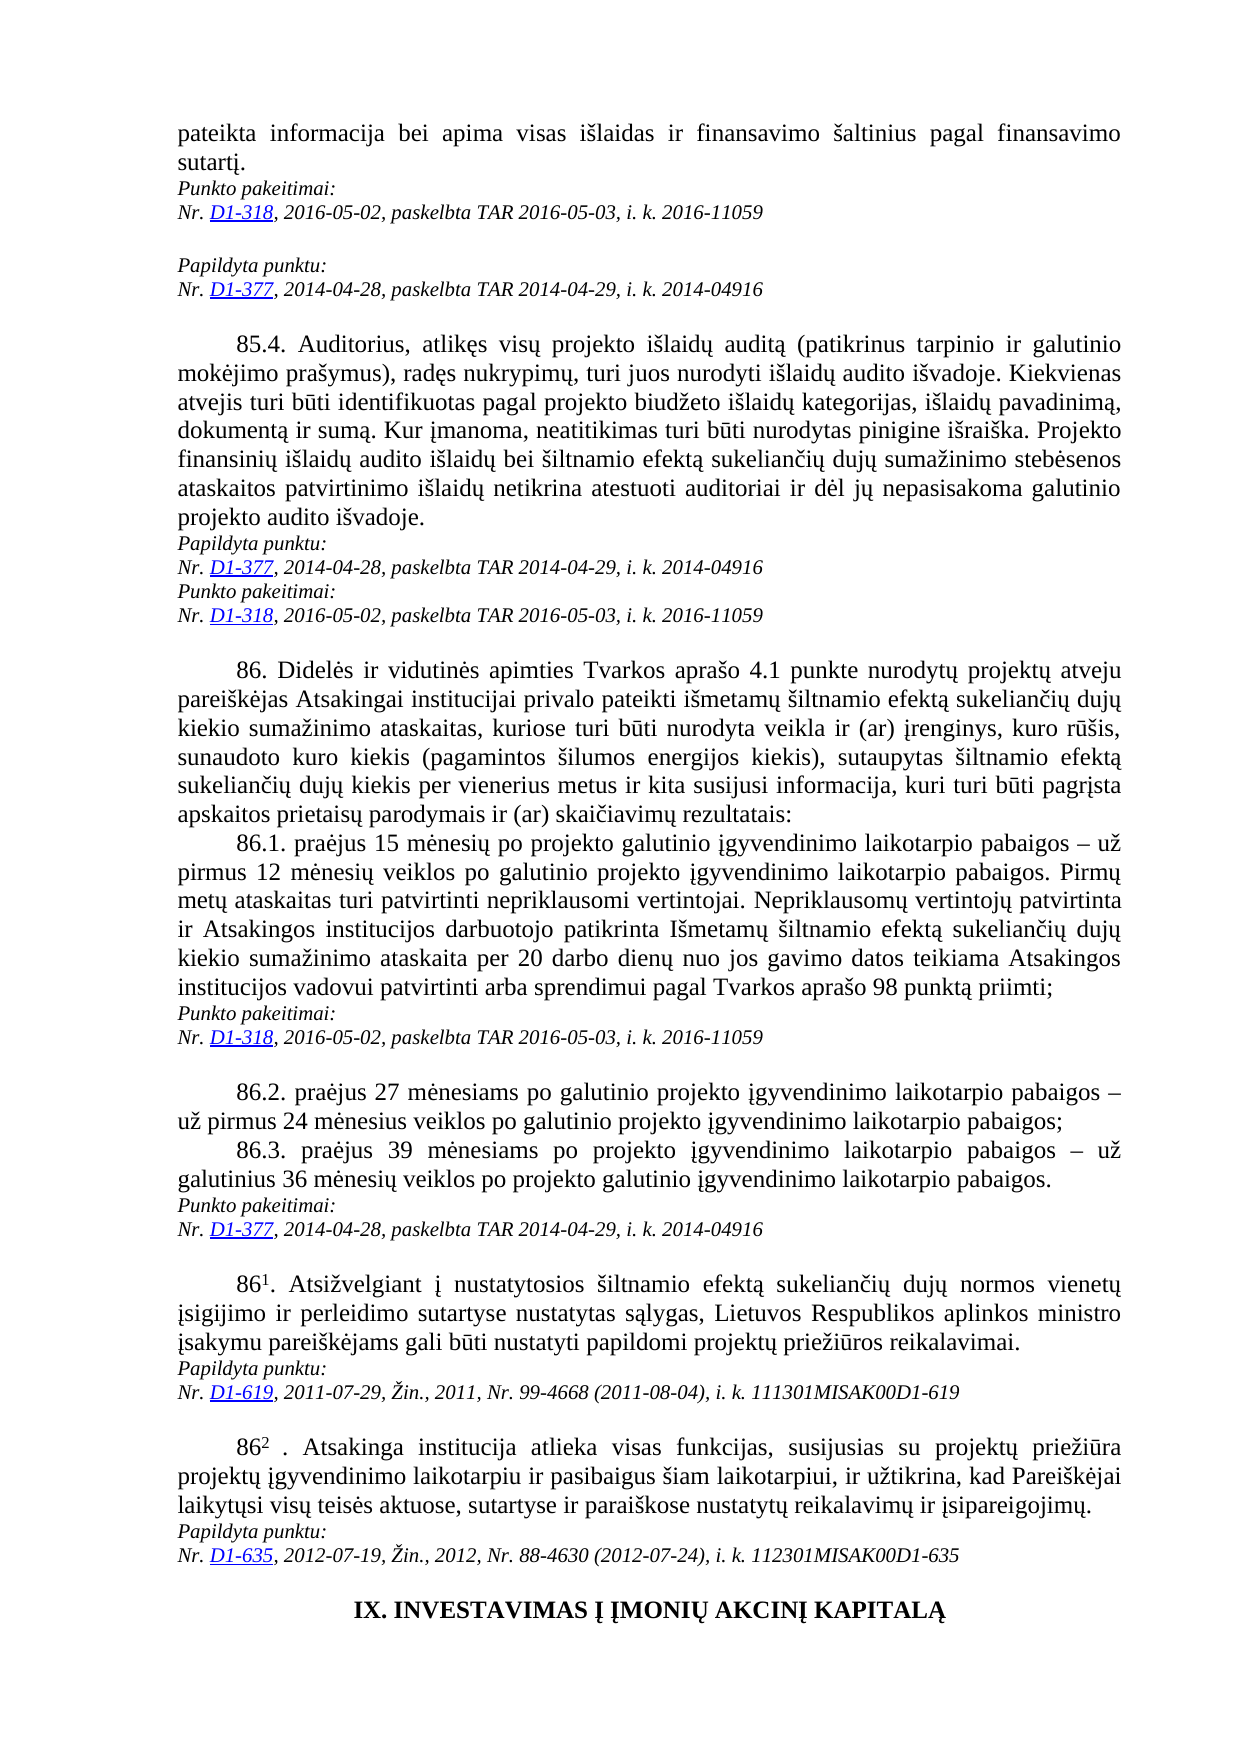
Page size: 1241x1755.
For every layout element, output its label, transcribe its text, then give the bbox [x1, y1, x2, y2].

text 86.3. praėjus 39 mėnesiams po projekto įgyvendinimo laikotarpio pabaigos – už galutinius 36 mėnesių veiklos po projekto galutinio įgyvendinimo laikotarpio pabaigos. [177, 1135, 1122, 1192]
text 86.1. praėjus 15 mėnesių po projekto galutinio įgyvendinimo laikotarpio pabaigos – už pirmus 12 mėnesių veiklos po galutinio projekto įgyvendinimo laikotarpio pabaigos. Pirmų metų ataskaitas turi patvirtinti nepriklausomi vertintojai. Nepriklausomų vertintojų patvirtinta ir Atsakingos institucijos darbuotojo patikrinta Išmetamų šiltnamio efektą sukeliančių dujų kiekio sumažinimo ataskaita per 20 darbo dienų nuo jos gavimo datos teikiama Atsakingos institucijos vadovui patvirtinti arba sprendimui pagal Tvarkos aprašo 98 punktą priimti; [177, 828, 1122, 1001]
text Nr. D1-377, 2014-04-28, paskelbta TAR 2014-04-29, i. k. 2014-04916 [177, 1217, 1122, 1241]
text Nr. D1-318, 2016-05-02, paskelbta TAR 2016-05-03, i. k. 2016-11059 [177, 1025, 1122, 1049]
text Punkto pakeitimai: [177, 1192, 1122, 1217]
text Papildyta punktu: [177, 1519, 1122, 1543]
text Punkto pakeitimai: [177, 176, 1122, 200]
text 85.4. Auditorius, atlikęs visų projekto išlaidų auditą (patikrinus tarpinio ir galutinio mokėjimo prašymus), radęs nukrypimų, turi juos nurodyti išlaidų audito išvadoje. Kiekvienas atvejis turi būti identifikuotas pagal projekto biudžeto išlaidų kategorijas, išlaidų pavadinimą, dokumentą ir sumą. Kur įmanoma, neatitikimas turi būti nurodytas pinigine išraiška. Projekto finansinių išlaidų audito išlaidų bei šiltnamio efektą sukeliančių dujų sumažinimo stebėsenos ataskaitos patvirtinimo išlaidų netikrina atestuoti auditoriai ir dėl jų nepasisakoma galutinio projekto audito išvadoje. [177, 329, 1122, 531]
text Nr. D1-377, 2014-04-28, paskelbta TAR 2014-04-29, i. k. 2014-04916 [177, 277, 1122, 301]
text 862 . Atsakinga institucija atlieka visas funkcijas, susijusias su projektų priežiūra projektų įgyvendinimo laikotarpiu ir pasibaigus šiam laikotarpiui, ir užtikrina, kad Pareiškėjai laikytųsi visų teisės aktuose, sutartyse ir paraiškose nustatytų reikalavimų ir įsipareigojimų. [177, 1432, 1122, 1519]
text Punkto pakeitimai: [177, 579, 1122, 603]
text Nr. D1-318, 2016-05-02, paskelbta TAR 2016-05-03, i. k. 2016-11059 [177, 200, 1122, 224]
text Papildyta punktu: [177, 531, 1122, 555]
text Papildyta punktu: [177, 252, 1122, 277]
text pateikta informacija bei apima visas išlaidas ir finansavimo šaltinius pagal finansavimo sutartį. [177, 118, 1122, 176]
text 861. Atsižvelgiant į nustatytosios šiltnamio efektą sukeliančių dujų normos vienetų įsigijimo ir perleidimo sutartyse nustatytas sąlygas, Lietuvos Respublikos aplinkos ministro įsakymu pareiškėjams gali būti nustatyti papildomi projektų priežiūros reikalavimai. [177, 1269, 1122, 1356]
text 86. Didelės ir vidutinės apimties Tvarkos aprašo 4.1 punkte nurodytų projektų atveju pareiškėjas Atsakingai institucijai privalo pateikti išmetamų šiltnamio efektą sukeliančių dujų kiekio sumažinimo ataskaitas, kuriose turi būti nurodyta veikla ir (ar) įrenginys, kuro rūšis, sunaudoto kuro kiekis (pagamintos šilumos energijos kiekis), sutaupytas šiltnamio efektą sukeliančių dujų kiekis per vienerius metus ir kita susijusi informacija, kuri turi būti pagrįsta apskaitos prietaisų parodymais ir (ar) skaičiavimų rezultatais: [177, 656, 1122, 828]
text Nr. D1-377, 2014-04-28, paskelbta TAR 2014-04-29, i. k. 2014-04916 [177, 555, 1122, 579]
text Nr. D1-635, 2012-07-19, Žin., 2012, Nr. 88-4630 (2012-07-24), i. k. 112301MISAK00D1-635 [177, 1543, 1122, 1567]
text Punkto pakeitimai: [177, 1001, 1122, 1025]
text Nr. D1-318, 2016-05-02, paskelbta TAR 2016-05-03, i. k. 2016-11059 [177, 603, 1122, 627]
text IX. INVESTAVIMAS Į ĮMONIŲ AKCINĮ KAPITALĄ [177, 1596, 1122, 1624]
text Nr. D1-619, 2011-07-29, Žin., 2011, Nr. 99-4668 (2011-08-04), i. k. 111301MISAK00D1-619 [177, 1380, 1122, 1404]
text 86.2. praėjus 27 mėnesiams po galutinio projekto įgyvendinimo laikotarpio pabaigos – už pirmus 24 mėnesius veiklos po galutinio projekto įgyvendinimo laikotarpio pabaigos; [177, 1077, 1122, 1135]
text Papildyta punktu: [177, 1356, 1122, 1380]
